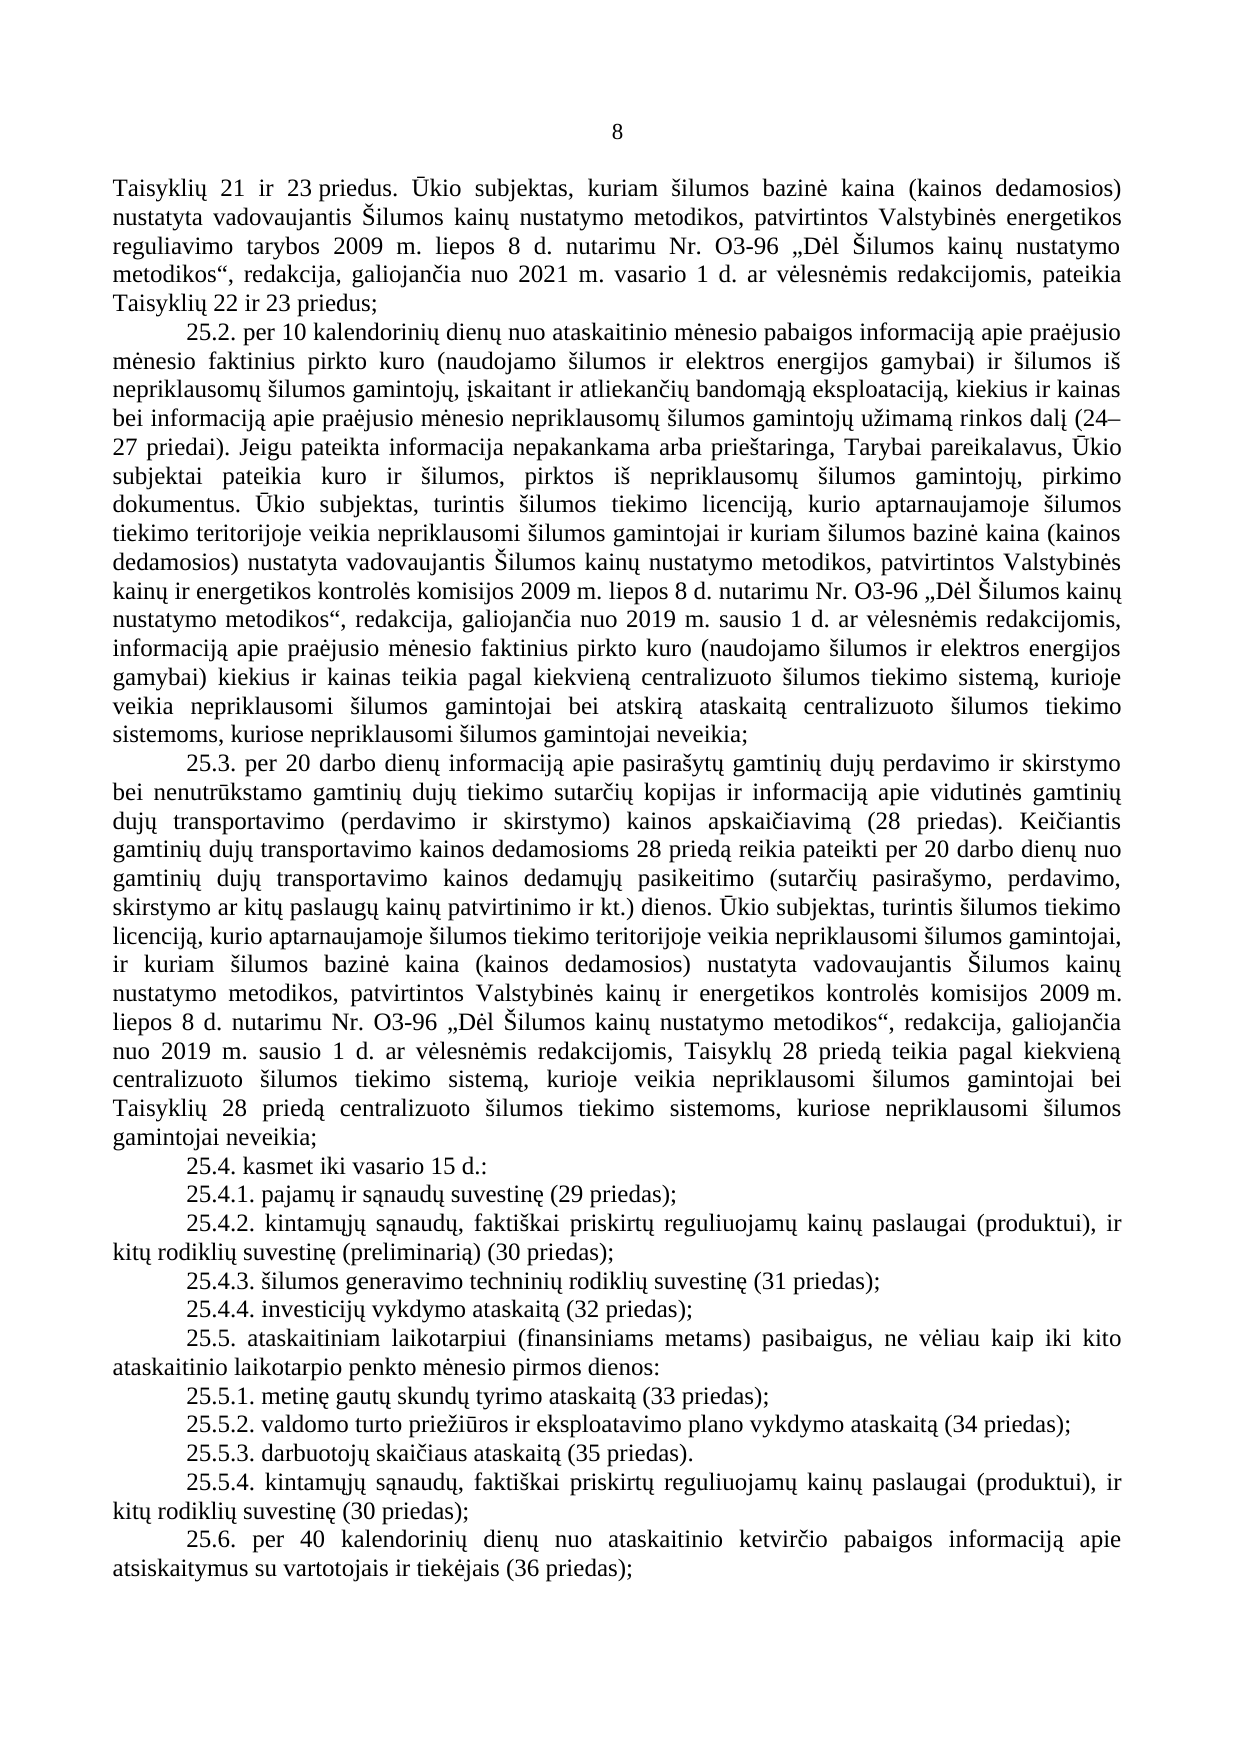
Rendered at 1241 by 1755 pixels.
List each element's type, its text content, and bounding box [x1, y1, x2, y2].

text 25.4.3. šilumos generavimo techninių rodiklių suvestinę (31 priedas); [112, 1266, 1122, 1294]
text 25.5.1. metinę gautų skundų tyrimo ataskaitą (33 priedas); [112, 1381, 1122, 1409]
text 25.5. ataskaitiniam laikotarpiui (finansiniams metams) pasibaigus, ne vėliau kaip iki kito ataskaitinio laikotarpio penkto mėnesio pirmos dienos: [112, 1323, 1122, 1381]
text 25.5.2. valdomo turto priežiūros ir eksploatavimo plano vykdymo ataskaitą (34 priedas); [112, 1409, 1122, 1438]
text 25.5.3. darbuotojų skaičiaus ataskaitą (35 priedas). [112, 1438, 1122, 1467]
text 25.4.2. kintamųjų sąnaudų, faktiškai priskirtų reguliuojamų kainų paslaugai (produktui), ir kitų rodiklių suvestinę (preliminarią) (30 priedas); [112, 1208, 1122, 1266]
text 25.2. per 10 kalendorinių dienų nuo ataskaitinio mėnesio pabaigos informaciją apie praėjusio mėnesio faktinius pirkto kuro (naudojamo šilumos ir elektros energijos gamybai) ir šilumos iš nepriklausomų šilumos gamintojų, įskaitant ir atliekančių bandomąją eksploataciją, kiekius ir kainas bei informaciją apie praėjusio mėnesio nepriklausomų šilumos gamintojų užimamą rinkos dalį (24–27 priedai). Jeigu pateikta informacija nepakankama arba prieštaringa, Tarybai pareikalavus, Ūkio subjektai pateikia kuro ir šilumos, pirktos iš nepriklausomų šilumos gamintojų, pirkimo dokumentus. Ūkio subjektas, turintis šilumos tiekimo licenciją, kurio aptarnaujamoje šilumos tiekimo teritorijoje veikia nepriklausomi šilumos gamintojai ir kuriam šilumos bazinė kaina (kainos dedamosios) nustatyta vadovaujantis Šilumos kainų nustatymo metodikos, patvirtintos Valstybinės kainų ir energetikos kontrolės komisijos 2009 m. liepos 8 d. nutarimu Nr. O3-96 „Dėl Šilumos kainų nustatymo metodikos“, redakcija, galiojančia nuo 2019 m. sausio 1 d. ar vėlesnėmis redakcijomis, informaciją apie praėjusio mėnesio faktinius pirkto kuro (naudojamo šilumos ir elektros energijos gamybai) kiekius ir kainas teikia pagal kiekvieną centralizuoto šilumos tiekimo sistemą, kurioje veikia nepriklausomi šilumos gamintojai bei atskirą ataskaitą centralizuoto šilumos tiekimo sistemoms, kuriose nepriklausomi šilumos gamintojai neveikia; [112, 317, 1122, 748]
text 25.3. per 20 darbo dienų informaciją apie pasirašytų gamtinių dujų perdavimo ir skirstymo bei nenutrūkstamo gamtinių dujų tiekimo sutarčių kopijas ir informaciją apie vidutinės gamtinių dujų transportavimo (perdavimo ir skirstymo) kainos apskaičiavimą (28 priedas). Keičiantis gamtinių dujų transportavimo kainos dedamosioms 28 priedą reikia pateikti per 20 darbo dienų nuo gamtinių dujų transportavimo kainos dedamųjų pasikeitimo (sutarčių pasirašymo, perdavimo, skirstymo ar kitų paslaugų kainų patvirtinimo ir kt.) dienos. Ūkio subjektas, turintis šilumos tiekimo licenciją, kurio aptarnaujamoje šilumos tiekimo teritorijoje veikia nepriklausomi šilumos gamintojai, ir kuriam šilumos bazinė kaina (kainos dedamosios) nustatyta vadovaujantis Šilumos kainų nustatymo metodikos, patvirtintos Valstybinės kainų ir energetikos kontrolės komisijos 2009 m. liepos 8 d. nutarimu Nr. O3-96 „Dėl Šilumos kainų nustatymo metodikos“, redakcija, galiojančia nuo 2019 m. sausio 1 d. ar vėlesnėmis redakcijomis, Taisyklų 28 priedą teikia pagal kiekvieną centralizuoto šilumos tiekimo sistemą, kurioje veikia nepriklausomi šilumos gamintojai bei Taisyklių 28 priedą centralizuoto šilumos tiekimo sistemoms, kuriose nepriklausomi šilumos gamintojai neveikia; [112, 748, 1122, 1151]
text 25.6. per 40 kalendorinių dienų nuo ataskaitinio ketvirčio pabaigos informaciją apie atsiskaitymus su vartotojais ir tiekėjais (36 priedas); [112, 1524, 1122, 1582]
text 25.4. kasmet iki vasario 15 d.: [112, 1151, 1122, 1179]
text Taisyklių 21 ir 23 priedus. Ūkio subjektas, kuriam šilumos bazinė kaina (kainos dedamosios) nustatyta vadovaujantis Šilumos kainų nustatymo metodikos, patvirtintos Valstybinės energetikos reguliavimo tarybos 2009 m. liepos 8 d. nutarimu Nr. O3-96 „Dėl Šilumos kainų nustatymo metodikos“, redakcija, galiojančia nuo 2021 m. vasario 1 d. ar vėlesnėmis redakcijomis, pateikia Taisyklių 22 ir 23 priedus; [112, 173, 1122, 317]
text 25.4.1. pajamų ir sąnaudų suvestinę (29 priedas); [112, 1179, 1122, 1208]
text 25.4.4. investicijų vykdymo ataskaitą (32 priedas); [112, 1294, 1122, 1323]
text 25.5.4. kintamųjų sąnaudų, faktiškai priskirtų reguliuojamų kainų paslaugai (produktui), ir kitų rodiklių suvestinę (30 priedas); [112, 1467, 1122, 1524]
